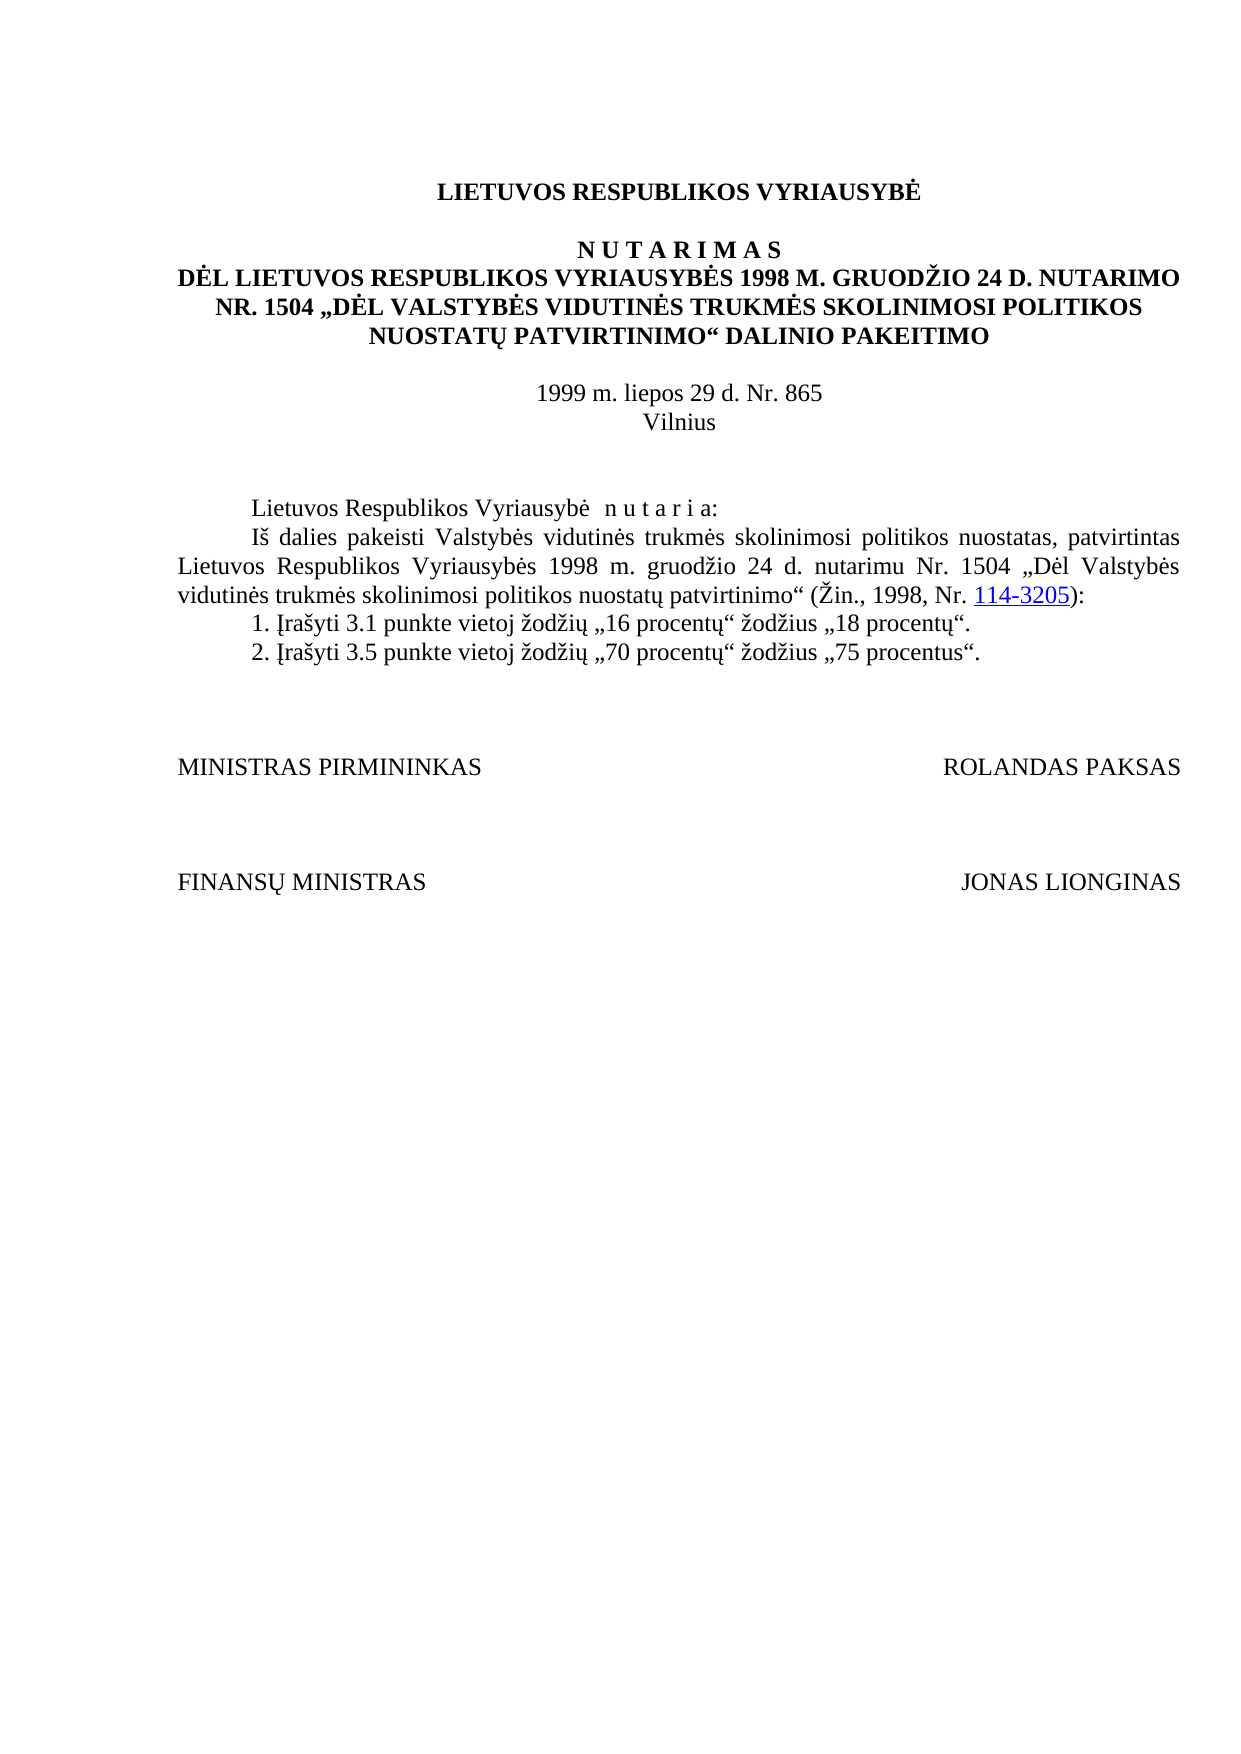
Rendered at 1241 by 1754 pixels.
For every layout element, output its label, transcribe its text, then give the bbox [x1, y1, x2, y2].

text LIETUVOS RESPUBLIKOS VYRIAUSYBĖ [177, 177, 1181, 206]
text Iš dalies pakeisti Valstybės vidutinės trukmės skolinimosi politikos nuostatas, patvirtintas Lietuvos Respublikos Vyriausybės 1998 m. gruodžio 24 d. nutarimu Nr. 1504 „Dėl Valstybės vidutinės trukmės skolinimosi politikos nuostatų patvirtinimo“ (Žin., 1998, Nr. 114-3205): [177, 522, 1181, 608]
text Vilnius [177, 407, 1181, 436]
text N U T A R I M A S [177, 235, 1181, 263]
text Lietuvos Respublikos Vyriausybė nutaria: [177, 493, 1181, 522]
text FINANSŲ MINISTRAS JONAS LIONGINAS [177, 867, 1181, 896]
text 1999 m. liepos 29 d. Nr. 865 [177, 378, 1181, 407]
text 1. Įrašyti 3.1 punkte vietoj žodžių „16 procentų“ žodžius „18 procentų“. [177, 608, 1181, 637]
text DĖL LIETUVOS RESPUBLIKOS VYRIAUSYBĖS 1998 M. GRUODŽIO 24 D. NUTARIMO NR. 1504 „DĖL VALSTYBĖS VIDUTINĖS TRUKMĖS SKOLINIMOSI POLITIKOS NUOSTATŲ PATVIRTINIMO“ DALINIO PAKEITIMO [177, 263, 1181, 350]
text 2. Įrašyti 3.5 punkte vietoj žodžių „70 procentų“ žodžius „75 procentus“. [177, 637, 1181, 666]
text MINISTRAS PIRMININKAS ROLANDAS PAKSAS [177, 752, 1181, 781]
